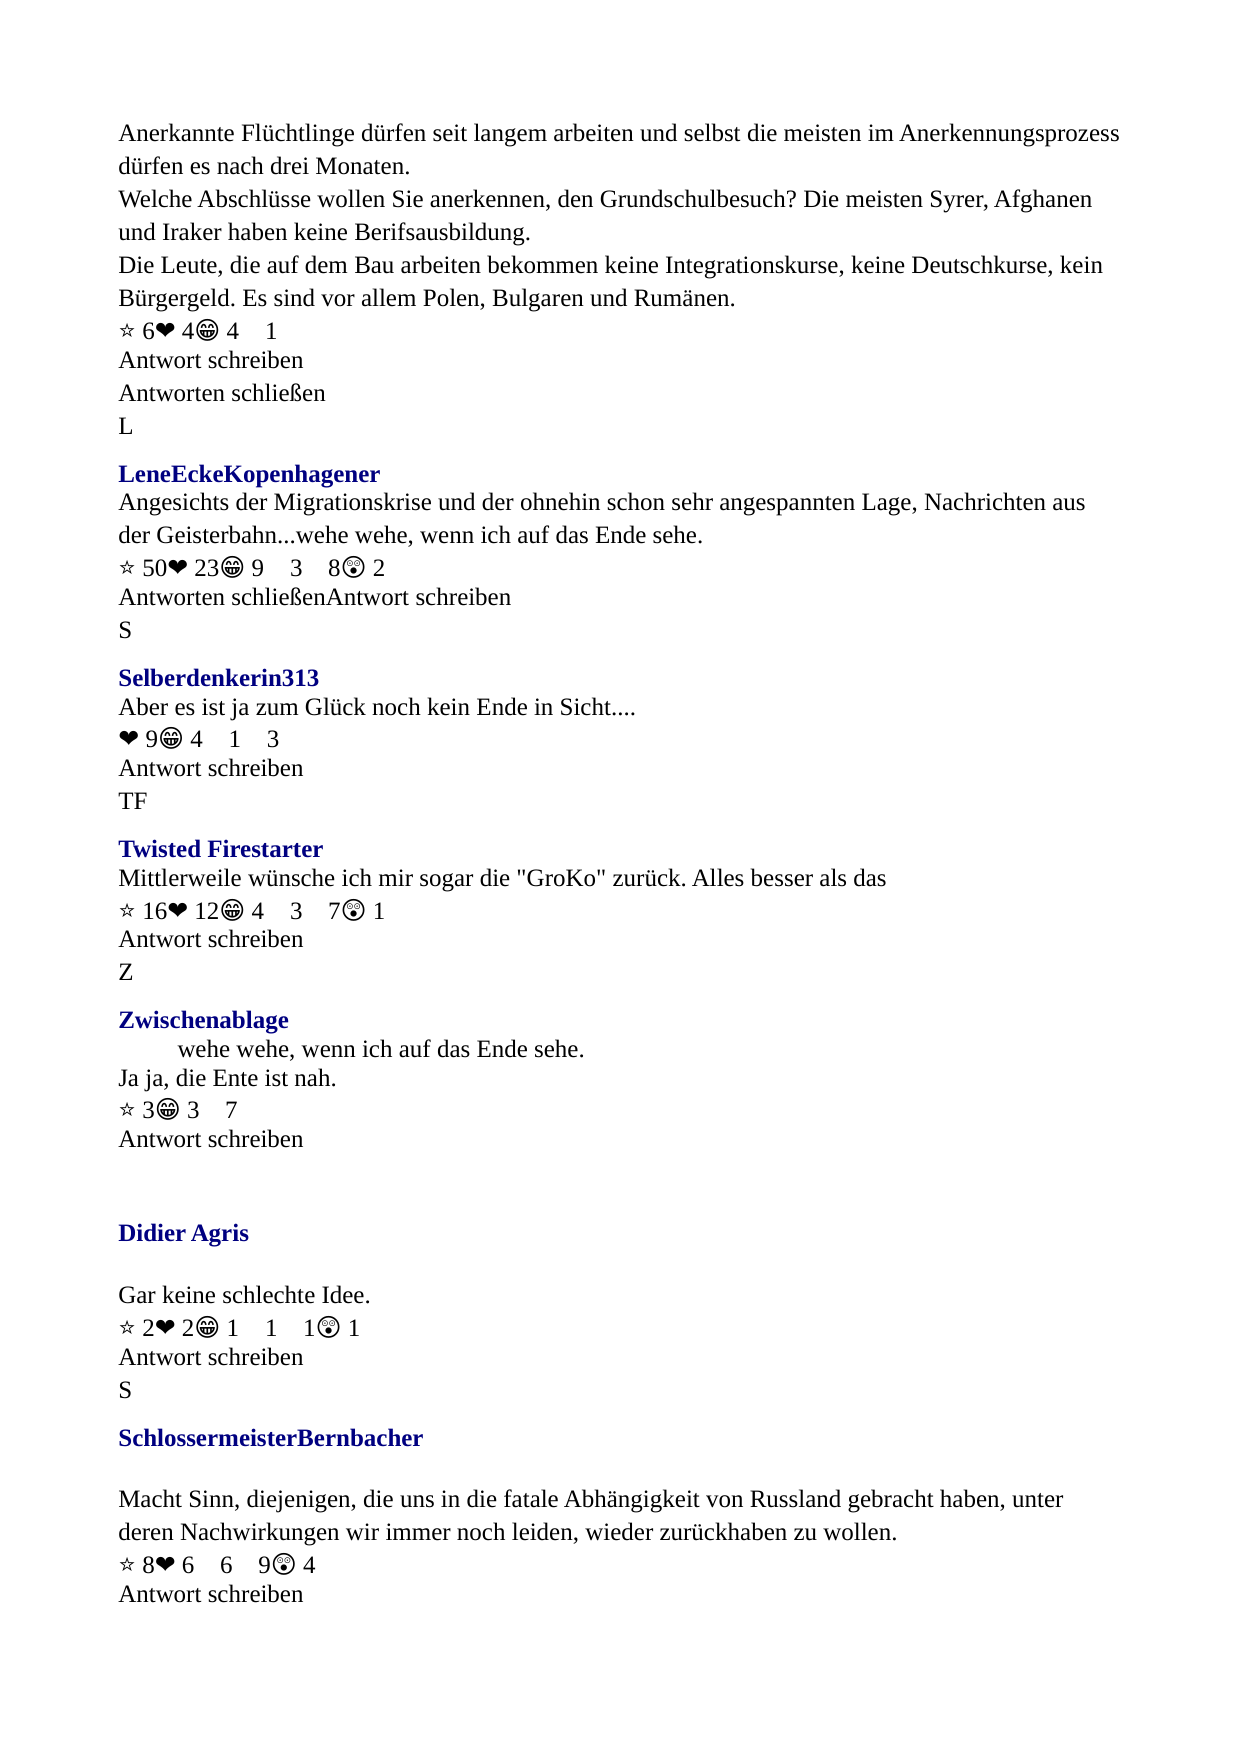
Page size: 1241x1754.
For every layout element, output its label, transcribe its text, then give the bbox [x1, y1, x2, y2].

subtitle Didier Agris [118, 1218, 1122, 1247]
text Macht Sinn, diejenigen, die uns in die fatale Abhängigkeit von Russland gebracht haben, unter deren Nachwirkungen wir immer noch leiden, wieder zurückhaben zu wollen. [118, 1484, 1122, 1546]
text Antwort schreiben [118, 1579, 1122, 1608]
text ⭐️ 8❤️ 6🙁 6🤨 9😲 4 [118, 1550, 1122, 1579]
text Welche Abschlüsse wollen Sie anerkennen, den Grundschulbesuch? Die meisten Syrer, Afghanen und Iraker haben keine Berifsausbildung. [118, 184, 1122, 246]
text Antworten schließenAntwort schreiben [118, 582, 1122, 611]
text TF [118, 786, 1122, 815]
text Antwort schreiben [118, 345, 1122, 374]
subtitle LeneEckeKopenhagener [118, 459, 1122, 487]
text Antwort schreiben [118, 753, 1122, 782]
text Antwort schreiben [118, 1124, 1122, 1153]
text ❤️ 9😁 4🙁 1🤨 3 [118, 724, 1122, 753]
text Anerkannte Flüchtlinge dürfen seit langem arbeiten und selbst die meisten im Anerkennungsprozess dürfen es nach drei Monaten. [118, 118, 1122, 180]
subtitle SchlossermeisterBernbacher [118, 1423, 1122, 1451]
text S [118, 1375, 1122, 1404]
text ⭐️ 16❤️ 12😁 4🙁 3🤨 7😲 1 [118, 896, 1122, 924]
text ⭐️ 50❤️ 23😁 9🙁 3🤨 8😲 2 [118, 553, 1122, 582]
text Antworten schließen [118, 378, 1122, 407]
text ⭐️ 2❤️ 2😁 1🙁 1🤨 1😲 1 [118, 1313, 1122, 1342]
text Aber es ist ja zum Glück noch kein Ende in Sicht.... [118, 692, 1122, 720]
subtitle Twisted Firestarter [118, 834, 1122, 863]
text L [118, 411, 1122, 440]
text Z [118, 957, 1122, 986]
subtitle Zwischenablage [118, 1005, 1122, 1034]
text Die Leute, die auf dem Bau arbeiten bekommen keine Integrationskurse, keine Deutschkurse, kein Bürgergeld. Es sind vor allem Polen, Bulgaren und Rumänen. [118, 250, 1122, 312]
text ⭐️ 6❤️ 4😁 4🙁 1 [118, 316, 1122, 345]
text Ja ja, die Ente ist nah. [118, 1063, 1122, 1091]
text Antwort schreiben [118, 924, 1122, 953]
text Antwort schreiben [118, 1342, 1122, 1371]
text S [118, 615, 1122, 644]
subtitle Selberdenkerin313 [118, 663, 1122, 692]
text wehe wehe, wenn ich auf das Ende sehe. [177, 1034, 1063, 1063]
text Gar keine schlechte Idee. [118, 1280, 1122, 1309]
text Angesichts der Migrationskrise und der ohnehin schon sehr angespannten Lage, Nachrichten aus der Geisterbahn...wehe wehe, wenn ich auf das Ende sehe. [118, 487, 1122, 549]
text Mittlerweile wünsche ich mir sogar die "GroKo" zurück. Alles besser als das [118, 863, 1122, 891]
text ⭐️ 3😁 3🤨 7 [118, 1096, 1122, 1124]
